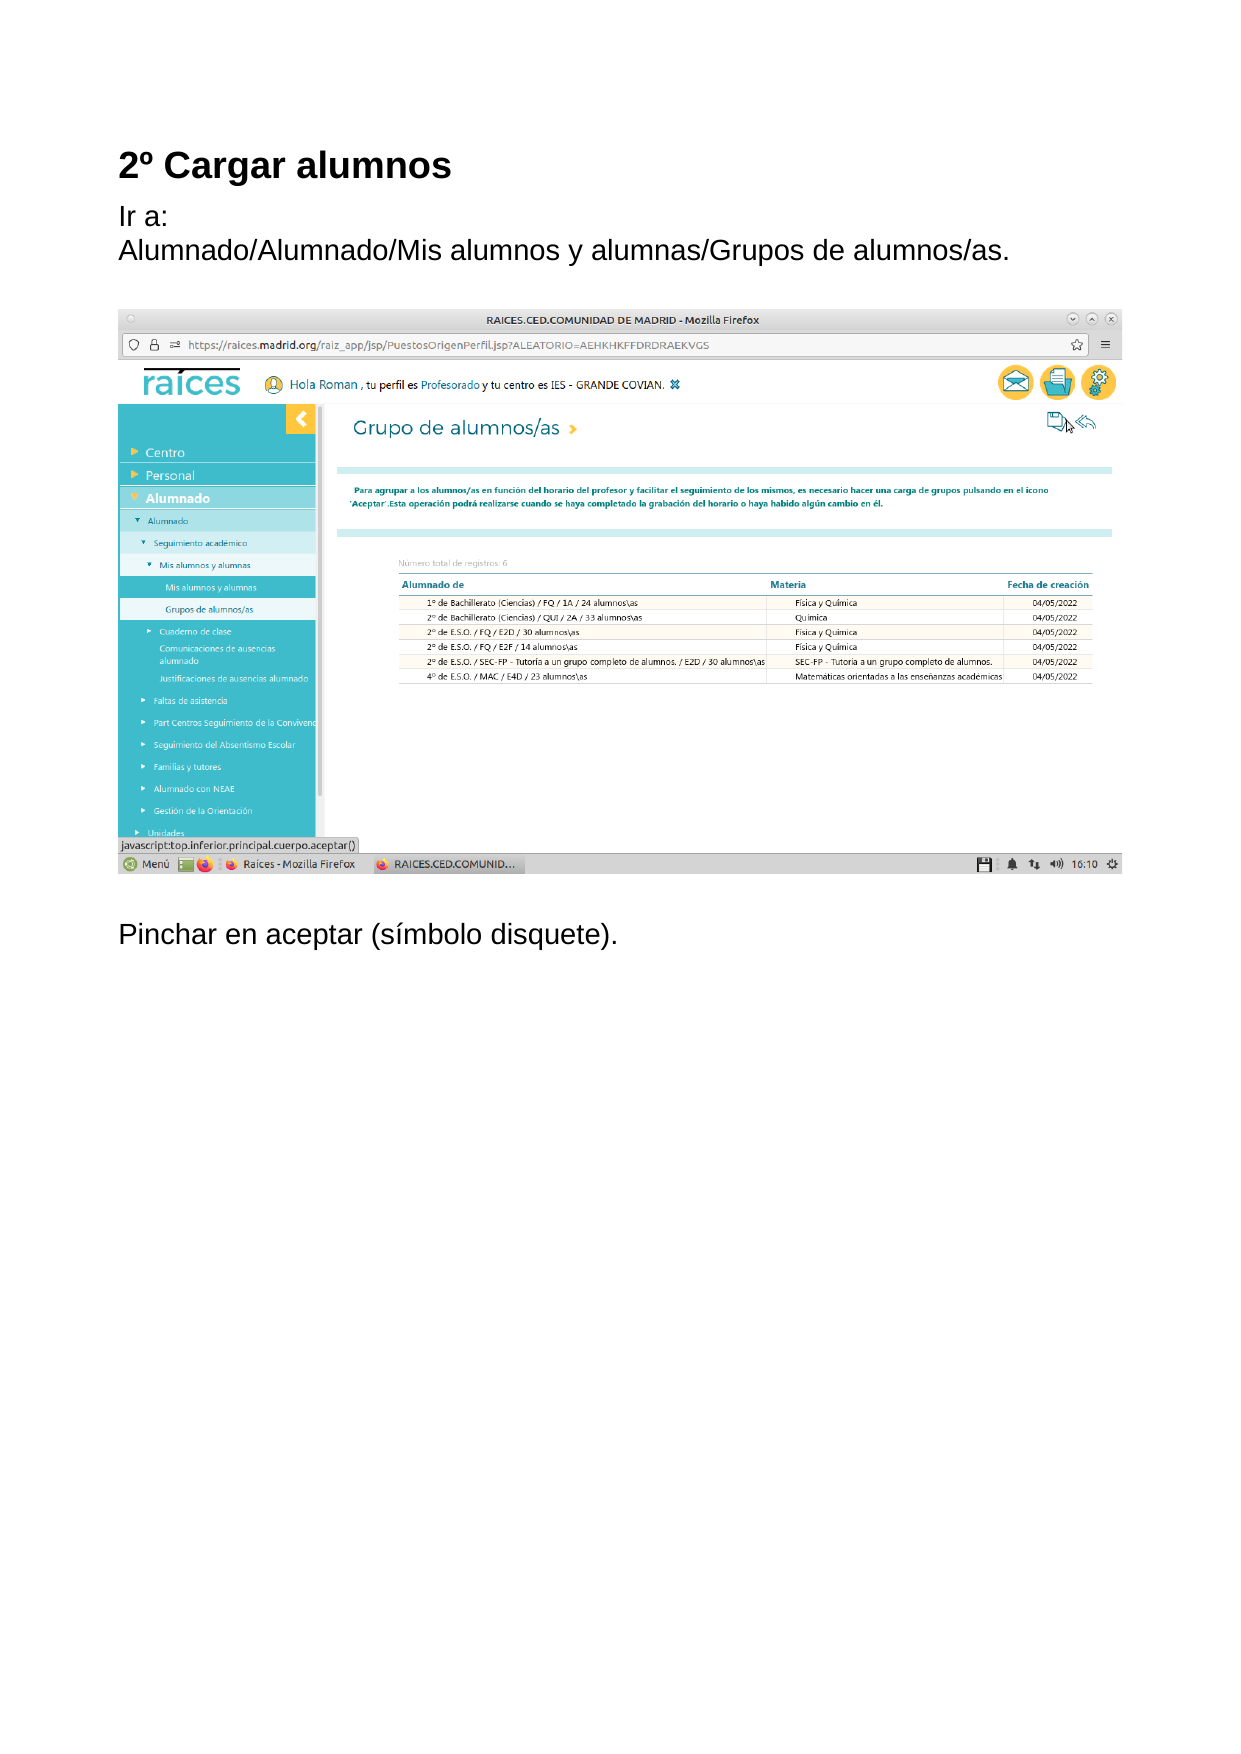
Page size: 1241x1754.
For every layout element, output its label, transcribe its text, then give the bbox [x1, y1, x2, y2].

text Pinchar en aceptar (símbolo disquete). [118, 917, 1122, 951]
text Alumnado/Alumnado/Mis alumnos y alumnas/Grupos de alumnos/as. [118, 233, 1122, 266]
text Ir a: [118, 199, 1122, 233]
picture [118, 309, 1123, 874]
subtitle 2º Cargar alumnos [118, 143, 1122, 187]
